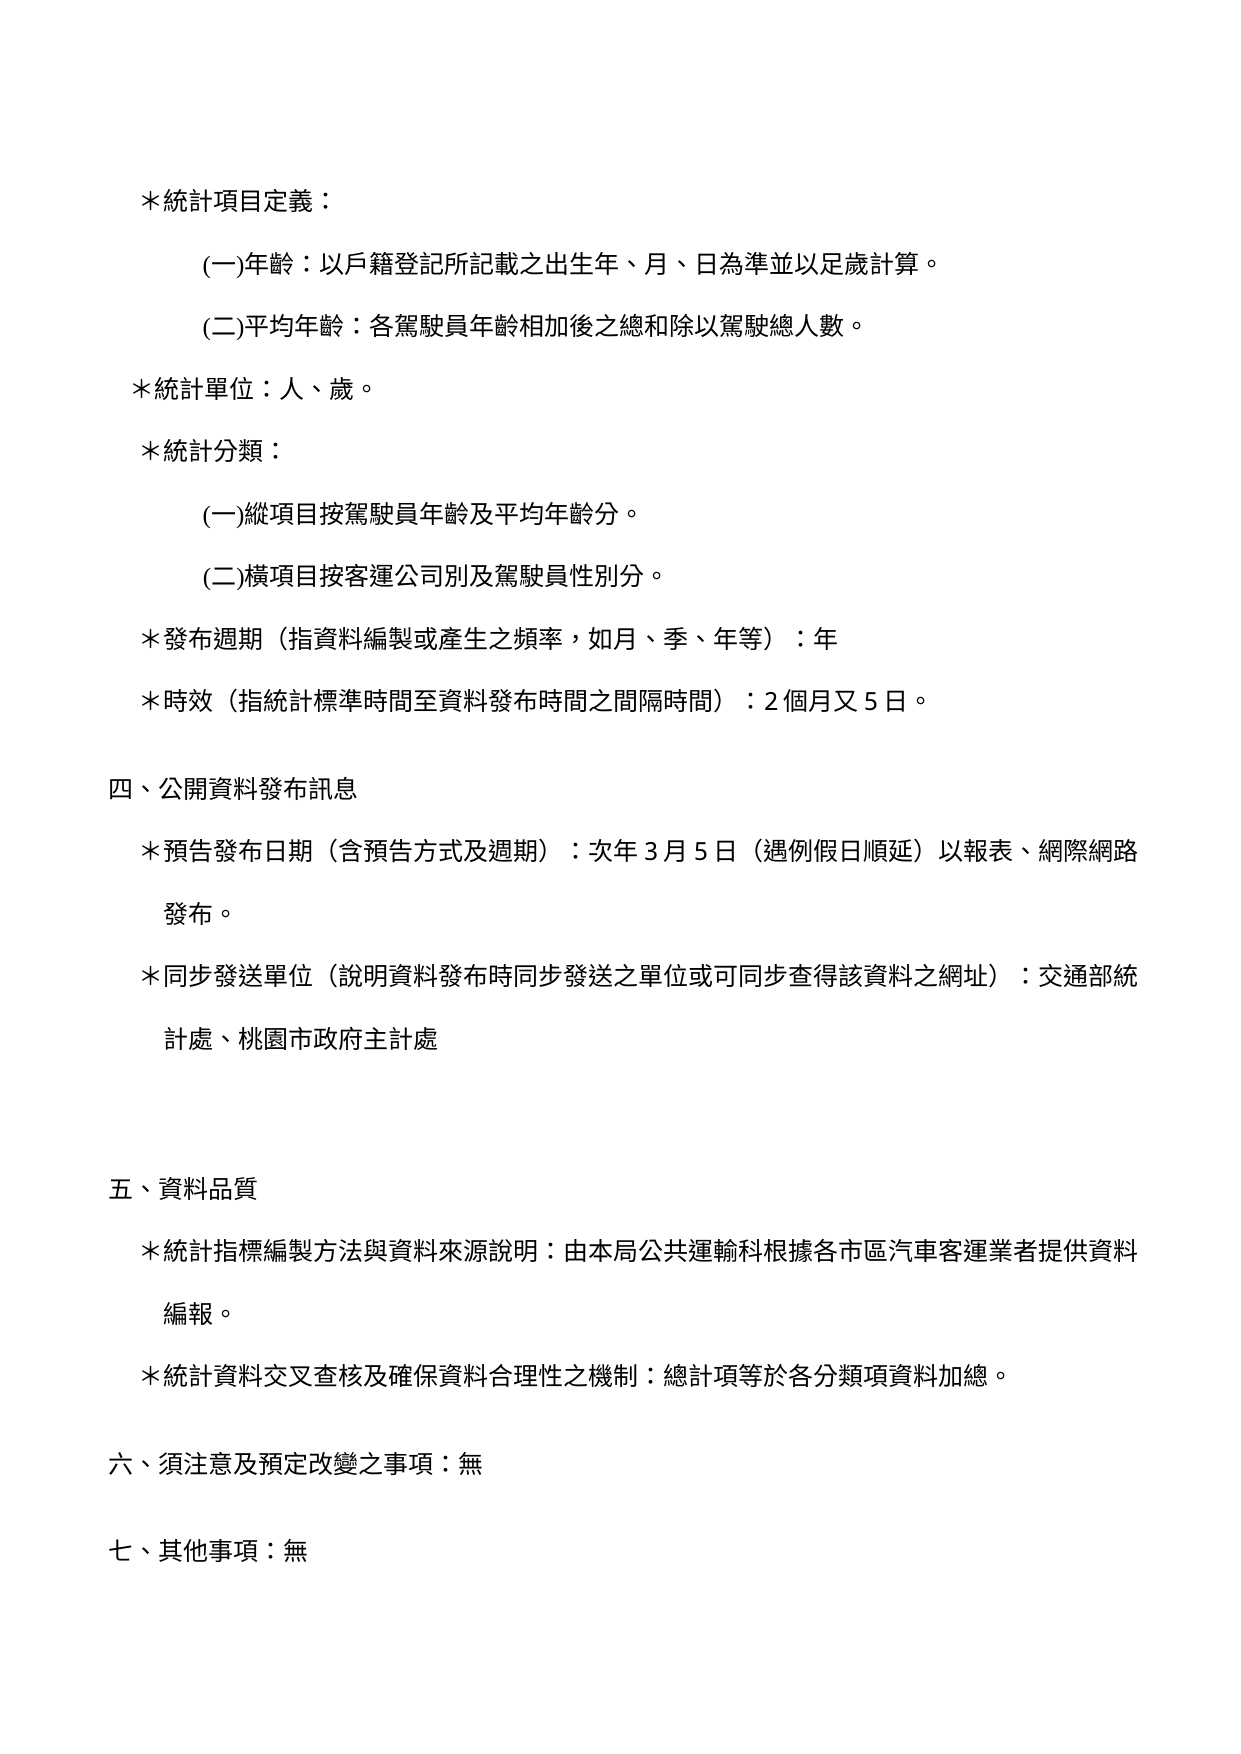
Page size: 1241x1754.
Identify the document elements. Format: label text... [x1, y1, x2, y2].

table_header 統計資料背景說明 資料種類：公路運輸統計 資料項目：桃園市市區汽車客運駕駛員概況－按年齡及性別分 一、發布及編製機關單位 ＊發布機關、單位：桃園市政府交通局會計室 ＊編製單位：桃園市政府交通局公共運輸科 ＊聯絡電話：(03)3322101分機6868 ＊傳真：03-3393986 ＊電子信箱：10044899@mail.tycg.gov.tw 二、發布形式 口頭： （ ）記者會或說明會 書面： （ ）新聞稿 （ ）報表 （ ）書刊，刊名： ＊電子媒體： （ ）線上書刊及資料庫，網址： （ ）磁片 （ ）光碟片 （v）其他 Open Document File (odf)、Portable Document Format (pdf) 或Excel檔案。 三、資料範圍、週期及時效 ＊統計地區範圍及對象：以桃園市轄區內經申請核准經營市區汽車客運之駕駛員為統計對象。 ＊統計標準時間：以每年底之事實為準。 ＊統計項目定義： (一)年齡：以戶籍登記所記載之出生年、月、日為準並以足歲計算。 (二)平均年齡：各駕駛員年齡相加後之總和除以駕駛總人數。 ＊統計單位：人、歲。 ＊統計分類： (一)縱項目按駕駛員年齡及平均年齡分。 (二)橫項目按客運公司別及駕駛員性別分。 ＊發布週期（指資料編製或產生之頻率，如月、季、年等）：年 ＊時效（指統計標準時間至資料發布時間之間隔時間）：2個月又5日。 四、公開資料發布訊息 ＊預告發布日期（含預告方式及週期）：次年3月5日（遇例假日順延）以報表、網際網路發布。 ＊同步發送單位（說明資料發布時同步發送之單位或可同步查得該資料之網址）：交通部統計處、桃園市政府主計處 五、資料品質 ＊統計指標編製方法與資料來源說明：由本局公共運輸科根據各市區汽車客運業者提供資料編報。 ＊統計資料交叉查核及確保資料合理性之機制：總計項等於各分類項資料加總。 六、須注意及預定改變之事項：無 七、其他事項：無 [98, 158, 1162, 1571]
